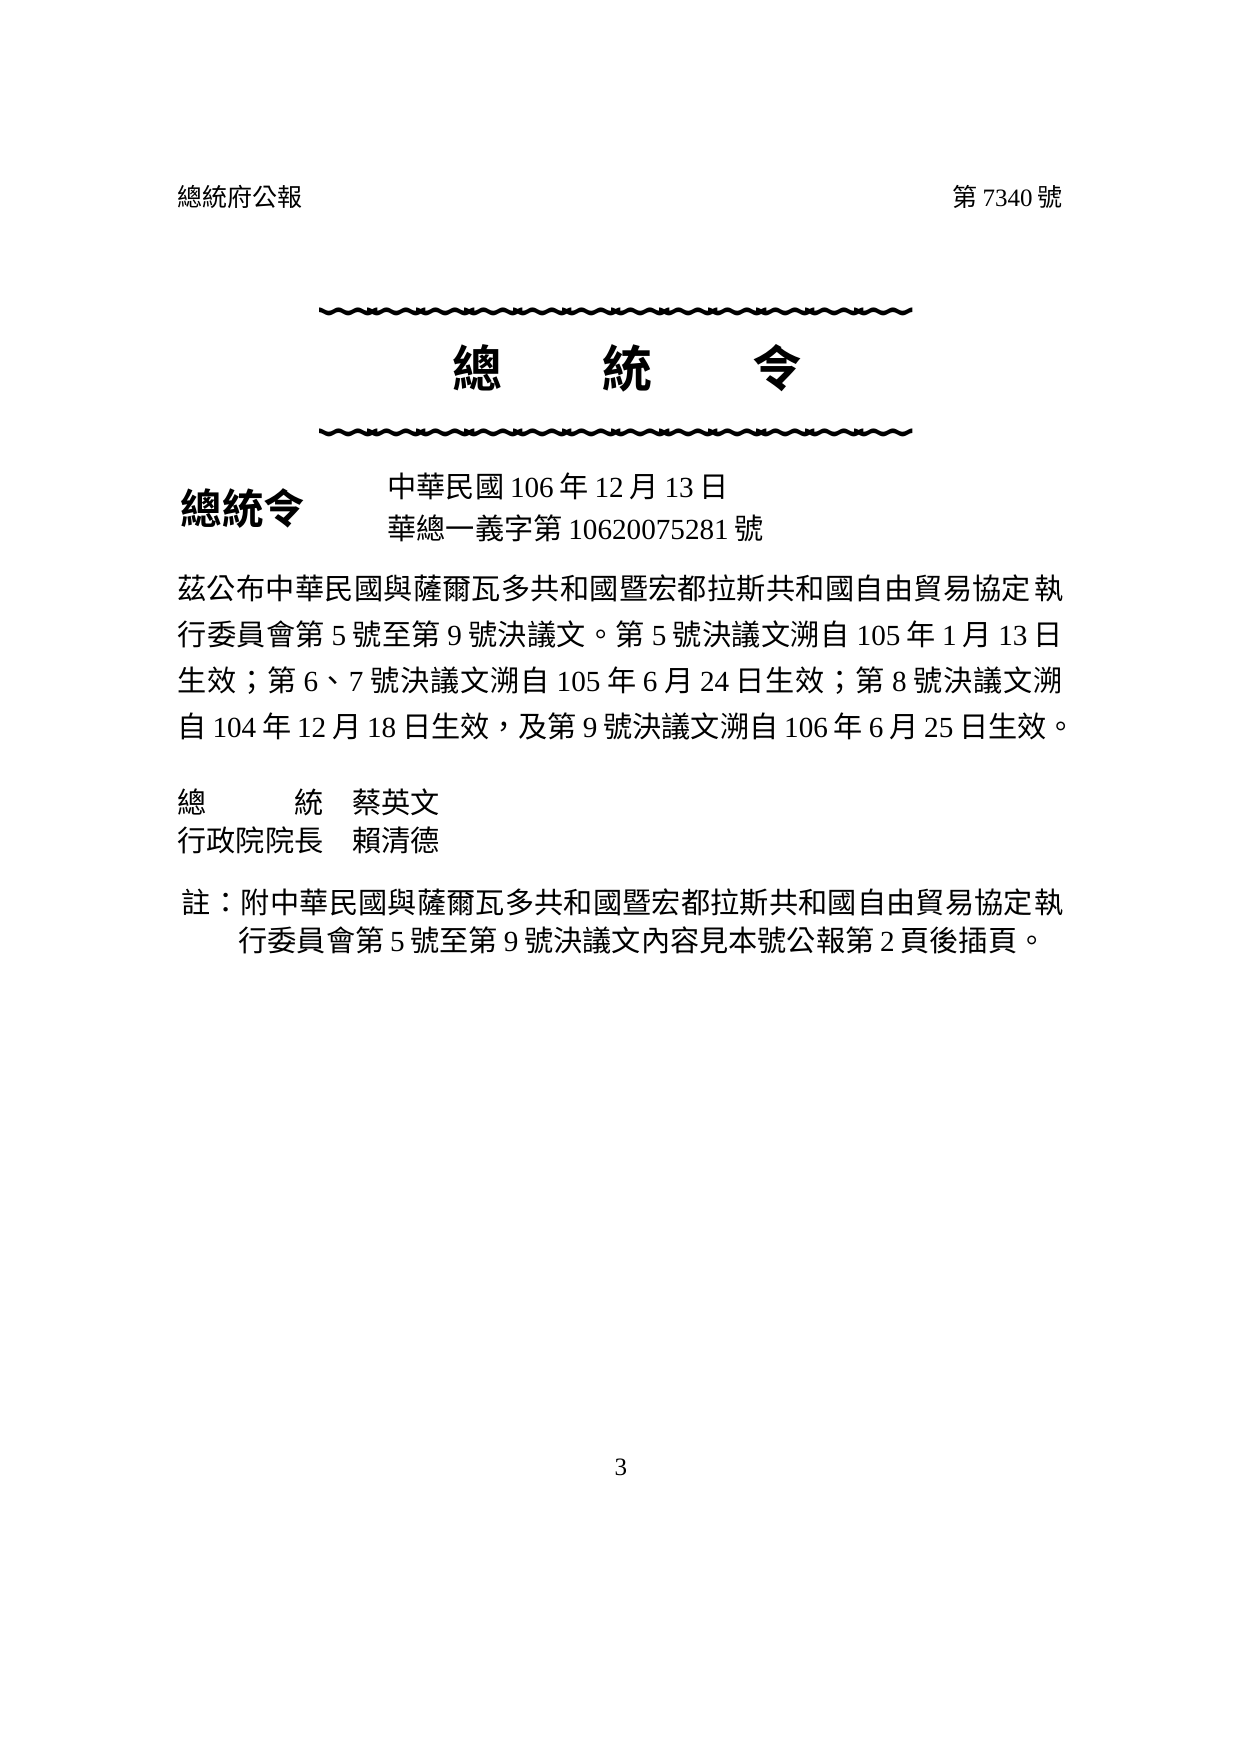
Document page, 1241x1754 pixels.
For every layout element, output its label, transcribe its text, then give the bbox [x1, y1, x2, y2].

table_header 總統令 [177, 462, 384, 550]
text ﹏﹏﹏﹏﹏﹏﹏﹏﹏﹏﹏﹏ [177, 291, 1064, 316]
text 註：附中華民國與薩爾瓦多共和國暨宏都拉斯共和國自由貿易協定執行委員會第5號至第9號決議文內容見本號公報第2頁後插頁。 [182, 884, 1064, 959]
text 茲公布中華民國與薩爾瓦多共和國暨宏都拉斯共和國自由貿易協定執行委員會第5號至第9號決議文。第5號決議文溯自105年1月13日生效；第6、7號決議文溯自105年6月24日生效；第8號決議文溯自104年12月18日生效，及第9號決議文溯自106年6月25日生效。 [177, 563, 1064, 746]
text 總 統 蔡英文 [177, 784, 1064, 821]
text ﹏﹏﹏﹏﹏﹏﹏﹏﹏﹏﹏﹏ [177, 412, 1064, 437]
text 總 統 令 [192, 341, 1064, 399]
text 行政院院長 賴清德 [177, 821, 1064, 859]
table_header 中華民國106年12月13日 華總一義字第10620075281號 [384, 462, 880, 550]
